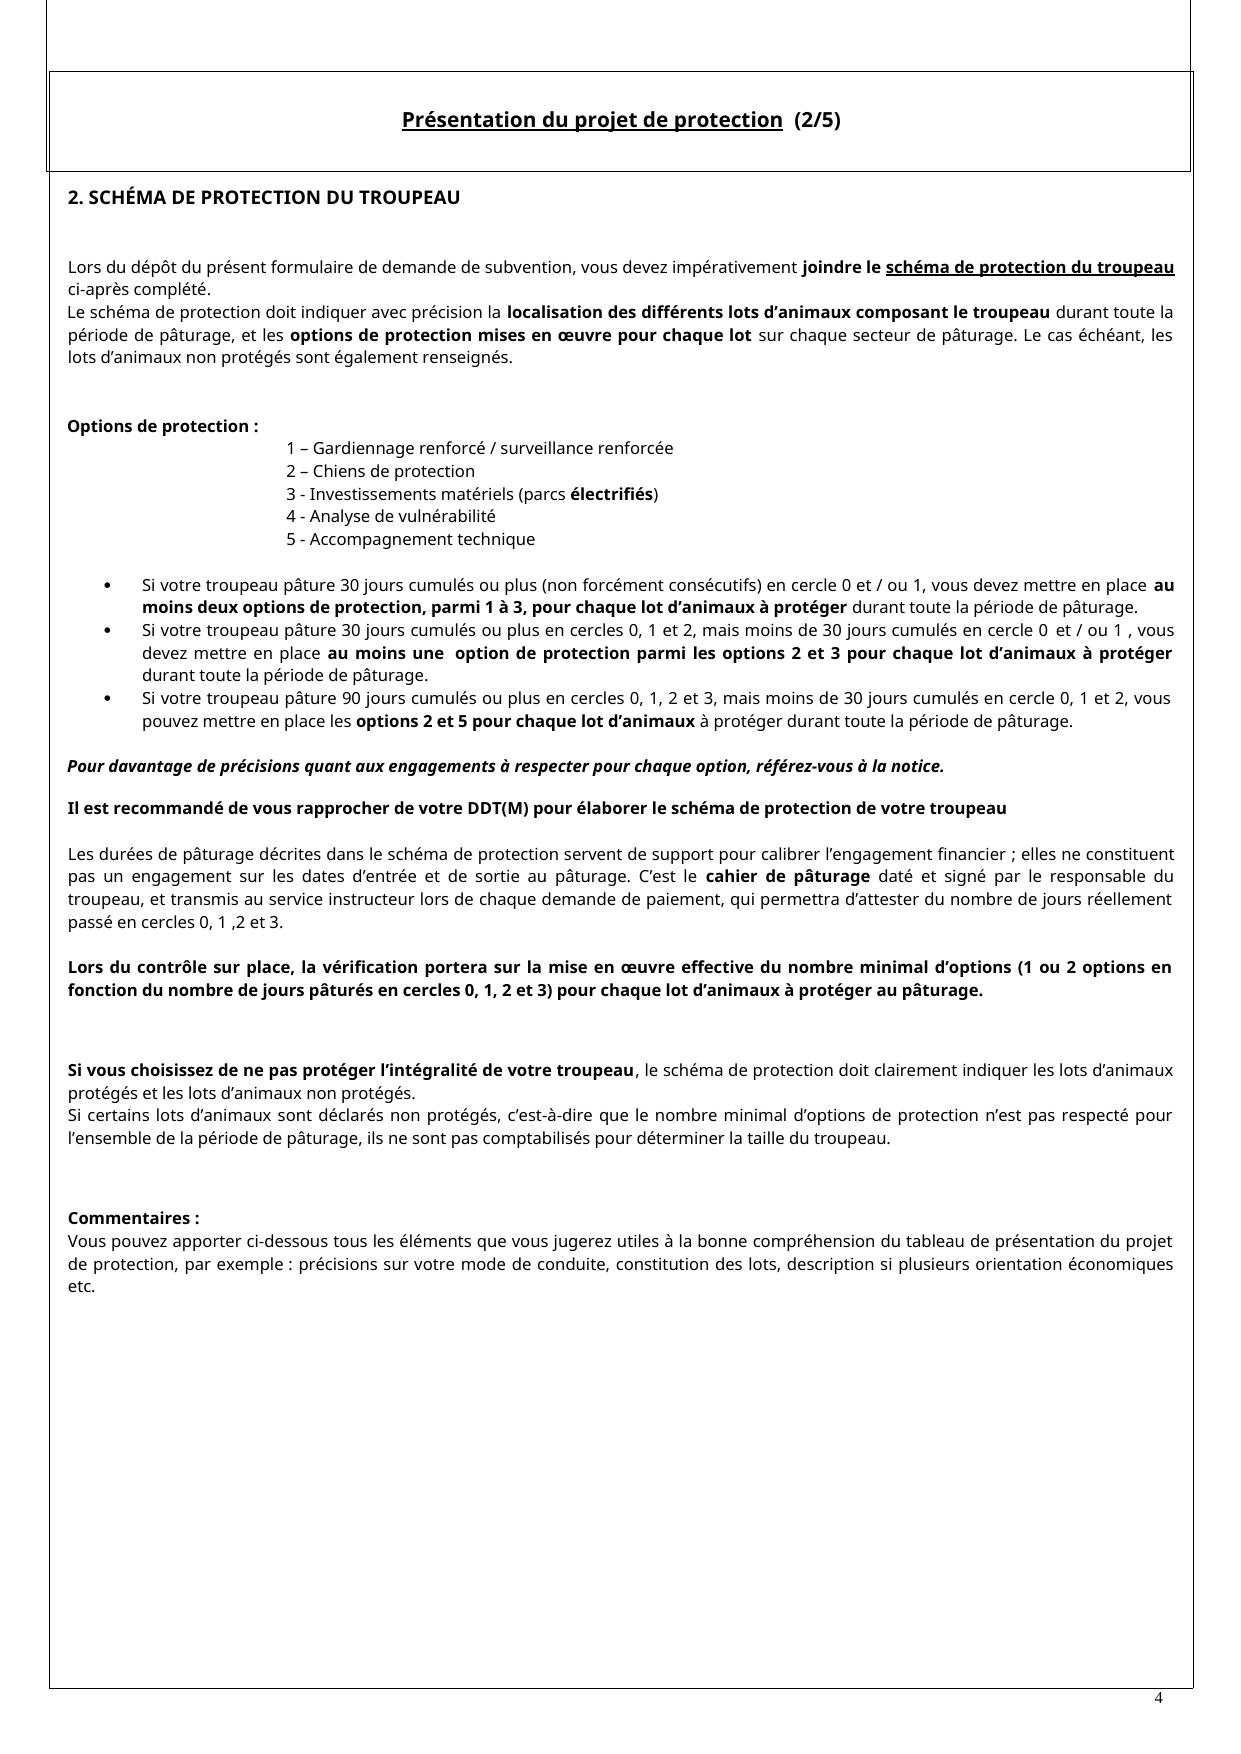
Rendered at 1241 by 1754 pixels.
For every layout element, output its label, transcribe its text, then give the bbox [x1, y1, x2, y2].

text 1 – Gardiennage renforcé / surveillance renforcée [286, 437, 1174, 460]
list Si votre troupeau pâture 30 jours cumulés ou plus en cercles 0, 1 et 2, mais moins de 30 jours cumulés en cercle 0 et / ou 1 , vous devez mettre en place au moins une option de protection parmi les options 2 et 3 pour chaque lot d’animaux à protéger durant toute la période de pâturage. [104, 619, 1174, 687]
text Présentation du projet de protection (2/5) [68, 105, 1174, 133]
text Pour davantage de précisions quant aux engagements à respecter pour chaque option, référez-vous à la notice. [67, 755, 1174, 778]
text Si certains lots d’animaux sont déclarés non protégés, c’est-à-dire que le nombre minimal d’options de protection n’est pas respecté pour l’ensemble de la période de pâturage, ils ne sont pas comptabilisés pour déterminer la taille du troupeau. [68, 1104, 1174, 1149]
text Vous pouvez apporter ci-dessous tous les éléments que vous jugerez utiles à la bonne compréhension du tableau de présentation du projet de protection, par exemple : précisions sur votre mode de conduite, constitution des lots, description si plusieurs orientation économiques etc. [68, 1230, 1174, 1298]
text Options de protection : [67, 414, 1174, 437]
text Le schéma de protection doit indiquer avec précision la localisation des différents lots d’animaux composant le troupeau durant toute la période de pâturage, et les options de protection mises en œuvre pour chaque lot sur chaque secteur de pâturage. Le cas échéant, les lots d’animaux non protégés sont également renseignés. [67, 301, 1174, 369]
text Lors du dépôt du présent formulaire de demande de subvention, vous devez impérativement joindre le schéma de protection du troupeau ci-après complété. [68, 255, 1174, 301]
text 3 - Investissements matériels (parcs électrifiés) [286, 482, 1174, 505]
text Commentaires : [68, 1207, 1174, 1230]
text Les durées de pâturage décrites dans le schéma de protection servent de support pour calibrer l’engagement financier ; elles ne constituent pas un engagement sur les dates d’entrée et de sortie au pâturage. C’est le cahier de pâturage daté et signé par le responsable du troupeau, et transmis au service instructeur lors de chaque demande de paiement, qui permettra d’attester du nombre de jours réellement passé en cercles 0, 1 ,2 et 3. [68, 842, 1174, 933]
text 2. SCHÉMA DE PROTECTION DU TROUPEAU [68, 184, 1174, 210]
text Lors du contrôle sur place, la vérification portera sur la mise en œuvre effective du nombre minimal d’options (1 ou 2 options en fonction du nombre de jours pâturés en cercles 0, 1, 2 et 3) pour chaque lot d’animaux à protéger au pâturage. [68, 956, 1174, 1001]
text 2 – Chiens de protection [286, 460, 1174, 482]
text Si vous choisissez de ne pas protéger l’intégralité de votre troupeau, le schéma de protection doit clairement indiquer les lots d’animaux protégés et les lots d’animaux non protégés. [68, 1059, 1174, 1104]
list Si votre troupeau pâture 30 jours cumulés ou plus (non forcément consécutifs) en cercle 0 et / ou 1, vous devez mettre en place au moins deux options de protection, parmi 1 à 3, pour chaque lot d’animaux à protéger durant toute la période de pâturage. [104, 573, 1174, 619]
text 4 - Analyse de vulnérabilité [286, 505, 1174, 528]
text 5 - Accompagnement technique [286, 528, 1174, 551]
text Il est recommandé de vous rapprocher de votre DDT(M) pour élaborer le schéma de protection de votre troupeau [68, 797, 1174, 819]
list Si votre troupeau pâture 90 jours cumulés ou plus en cercles 0, 1, 2 et 3, mais moins de 30 jours cumulés en cercle 0, 1 et 2, vous pouvez mettre en place les options 2 et 5 pour chaque lot d’animaux à protéger durant toute la période de pâturage. [104, 687, 1174, 732]
